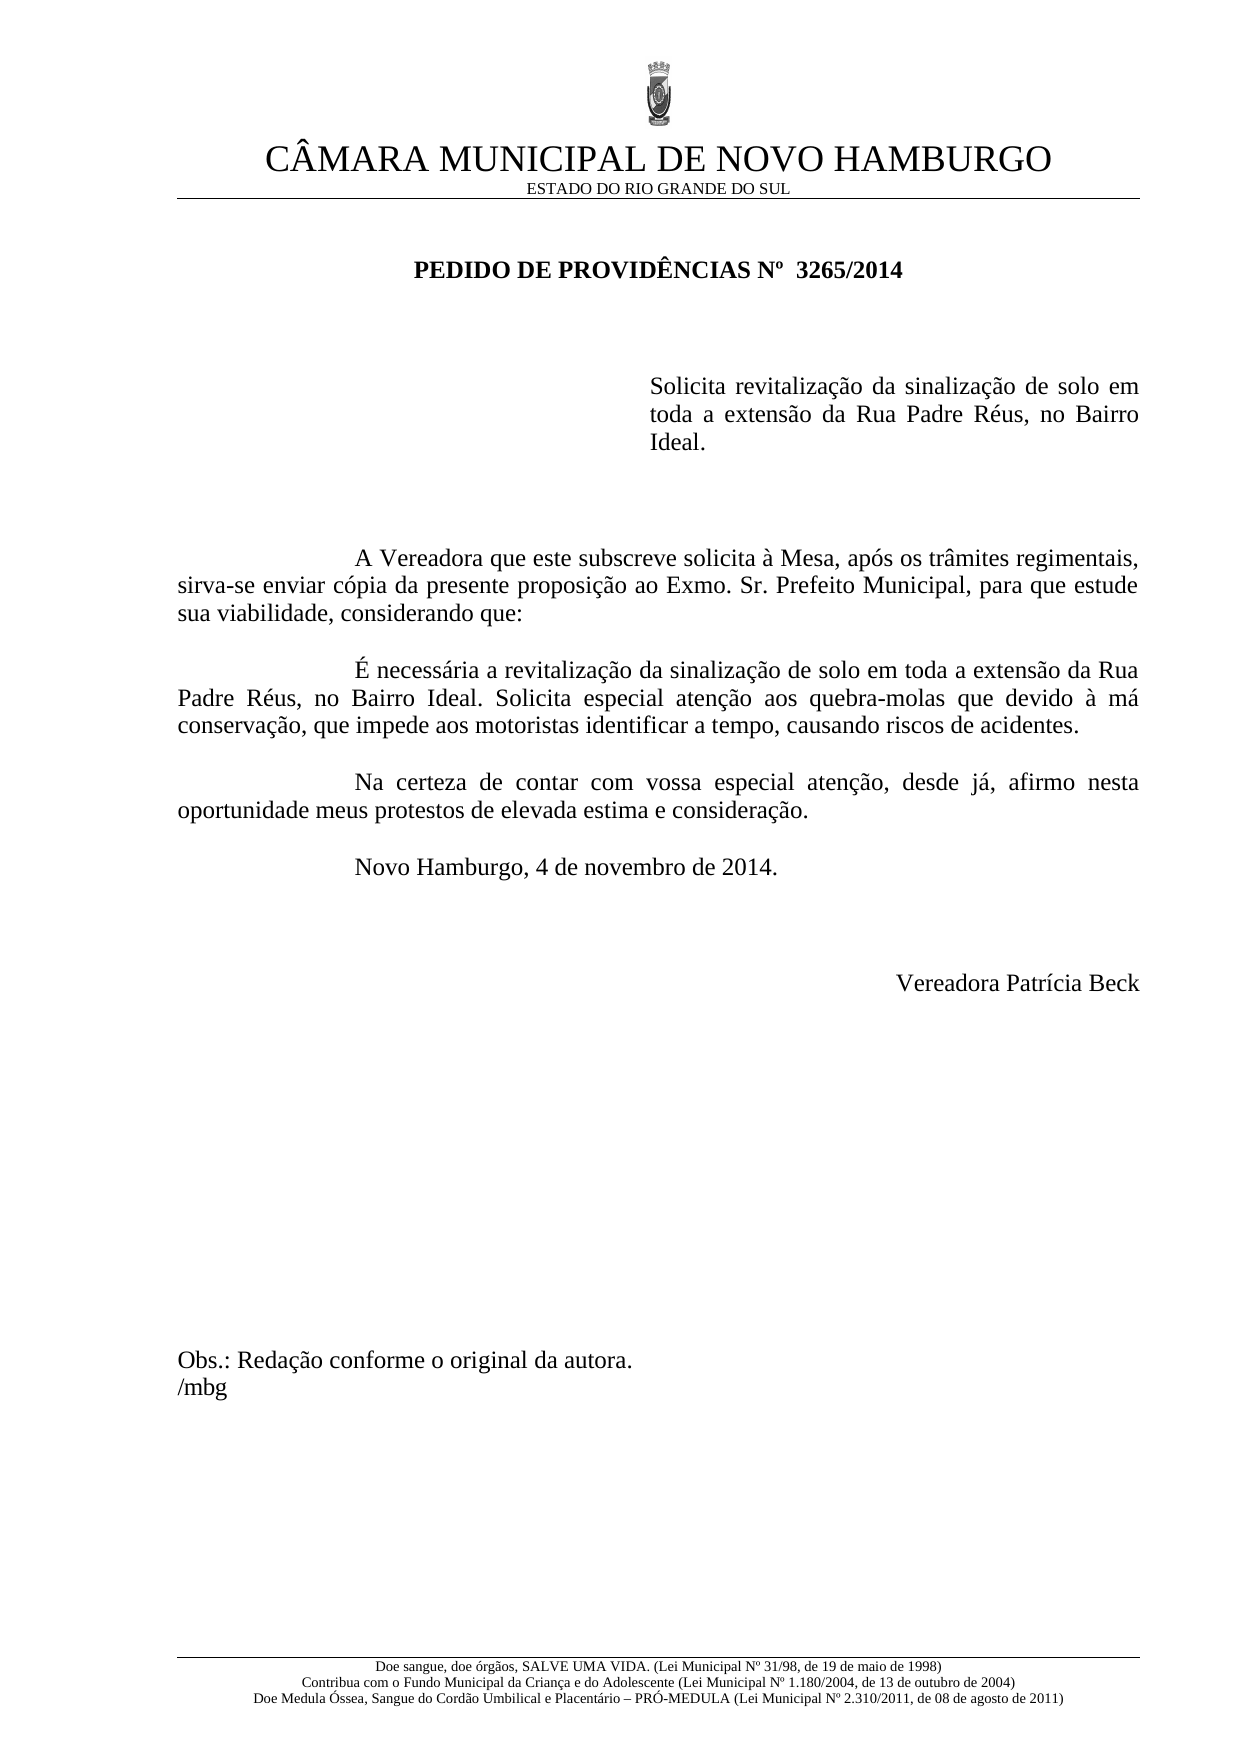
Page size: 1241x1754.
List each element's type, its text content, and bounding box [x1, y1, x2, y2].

text Solicita revitalização da sinalização de solo em toda a extensão da Rua Padre Réus, no Bairro Ideal. [649, 372, 1140, 455]
text Vereadora Patrícia Beck [768, 969, 1140, 997]
text Na certeza de contar com vossa especial atenção, desde já, afirmo nesta oportunidade meus protestos de elevada estima e consideração. [177, 768, 1140, 824]
text /mbg [177, 1373, 1140, 1401]
text Novo Hamburgo, 4 de novembro de 2014. [177, 853, 1140, 881]
text Obs.: Redação conforme o original da autora. [177, 1346, 1140, 1373]
text É necessária a revitalização da sinalização de solo em toda a extensão da Rua Padre Réus, no Bairro Ideal. Solicita especial atenção aos quebra-molas que devido à má conservação, que impede aos motoristas identificar a tempo, causando riscos de acidentes. [177, 656, 1140, 739]
text PEDIDO DE PROVIDÊNCIAS Nº 3265/2014 [177, 256, 1140, 284]
text A Vereadora que este subscreve solicita à Mesa, após os trâmites regimentais, sirva-se enviar cópia da presente proposição ao Exmo. Sr. Prefeito Municipal, para que estude sua viabilidade, considerando que: [177, 544, 1140, 627]
